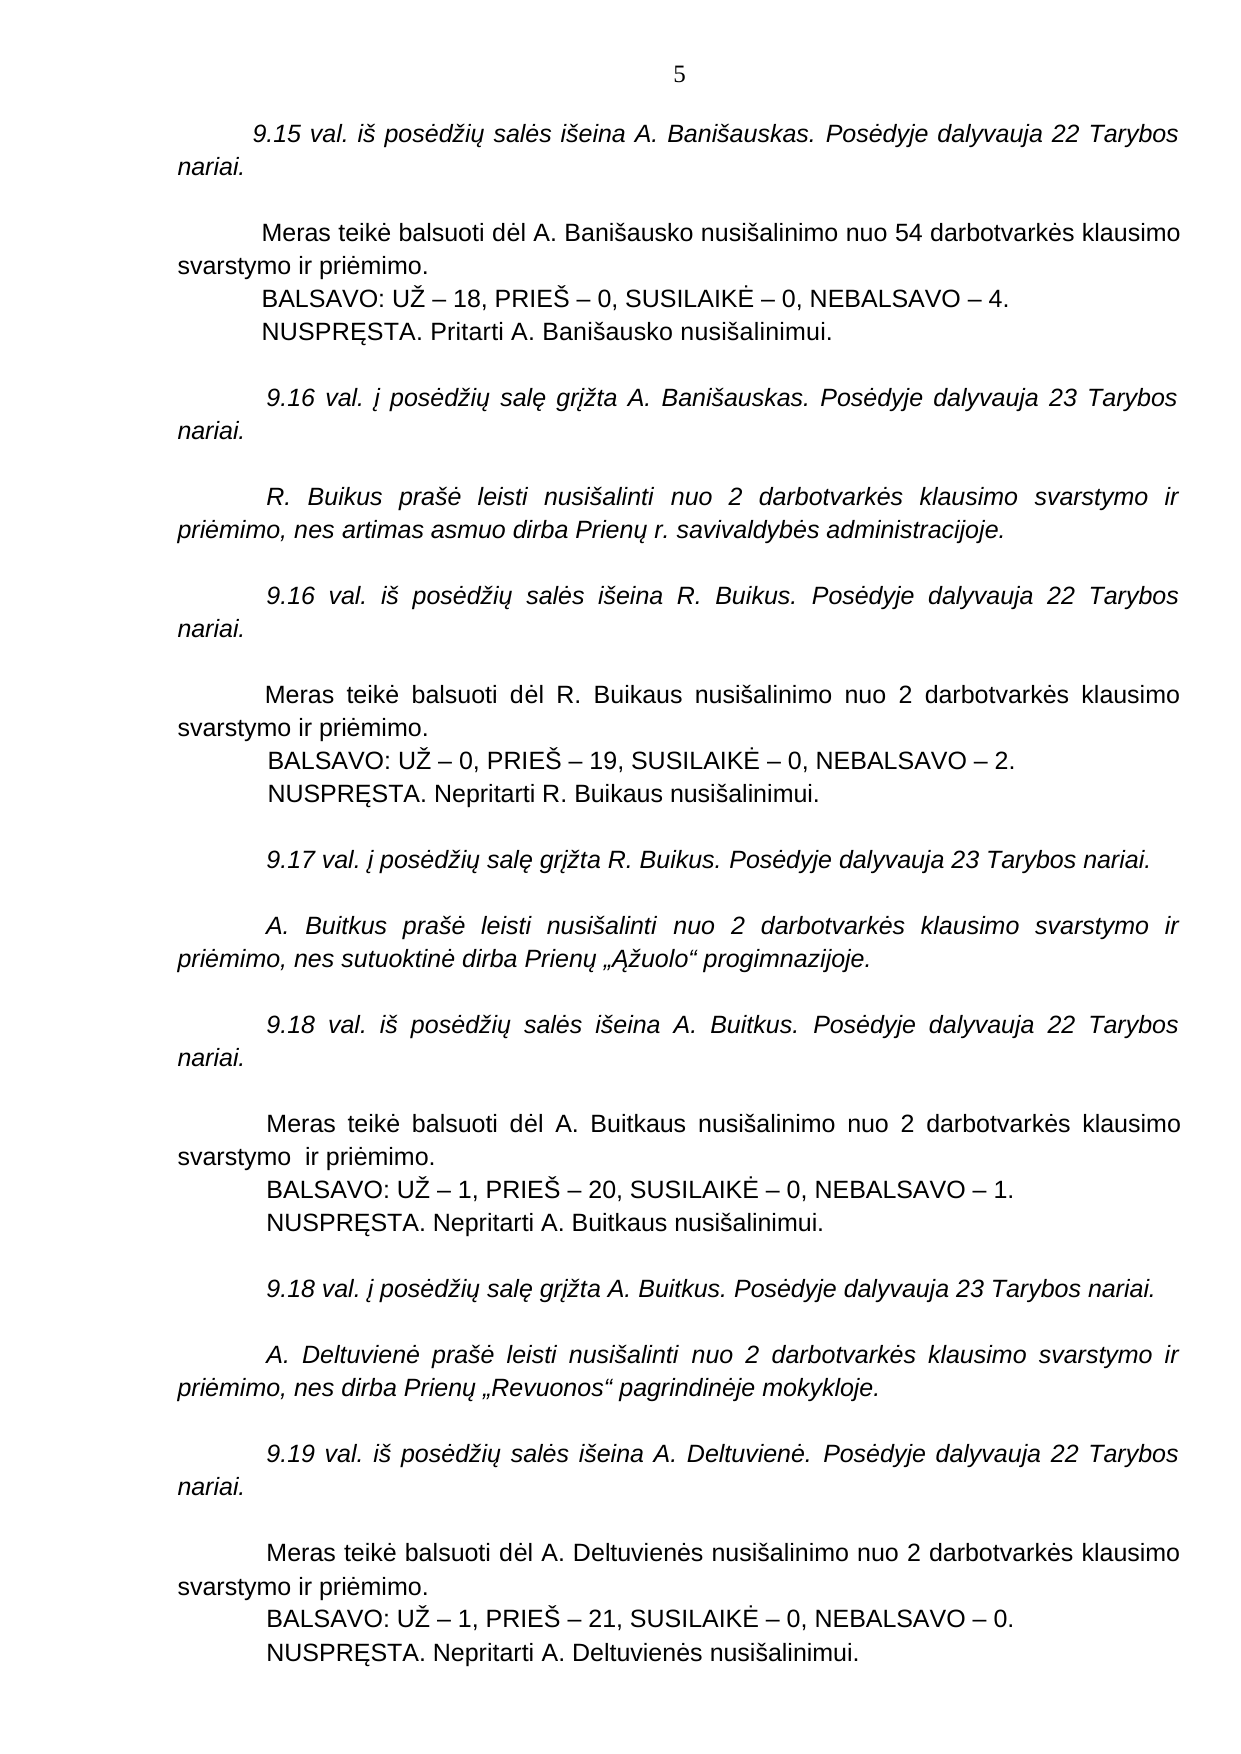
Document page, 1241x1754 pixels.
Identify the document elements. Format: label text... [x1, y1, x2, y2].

text NUSPRĘSTA. Pritarti A. Banišausko nusišalinimui. [177, 317, 1181, 345]
text BALSAVO: UŽ – 1, PRIEŠ – 21, SUSILAIKĖ – 0, NEBALSAVO – 0. [177, 1604, 1181, 1633]
text A. Buitkus prašė leisti nusišalinti nuo 2 darbotvarkės klausimo svarstymo ir priėmimo, nes sutuoktinė dirba Prienų „Ąžuolo“ progimnazijoje. [177, 911, 1181, 973]
text BALSAVO: UŽ – 18, PRIEŠ – 0, SUSILAIKĖ – 0, NEBALSAVO – 4. [177, 284, 1181, 312]
text BALSAVO: UŽ – 1, PRIEŠ – 20, SUSILAIKĖ – 0, NEBALSAVO – 1. [177, 1175, 1181, 1204]
text Meras teikė balsuoti dėl A. Banišausko nusišalinimo nuo 54 darbotvarkės klausimo svarstymo ir priėmimo. [177, 218, 1181, 279]
text 9.17 val. į posėdžių salę grįžta R. Buikus. Posėdyje dalyvauja 23 Tarybos nariai. [177, 845, 1181, 874]
text Meras teikė balsuoti dėl A. Buitkaus nusišalinimo nuo 2 darbotvarkės klausimo svarstymo ir priėmimo. [177, 1109, 1181, 1171]
text 9.16 val. į posėdžių salę grįžta A. Banišauskas. Posėdyje dalyvauja 23 Tarybos nariai. [177, 383, 1181, 444]
text R. Buikus prašė leisti nusišalinti nuo 2 darbotvarkės klausimo svarstymo ir priėmimo, nes artimas asmuo dirba Prienų r. savivaldybės administracijoje. [177, 482, 1181, 543]
text NUSPRĘSTA. Nepritarti R. Buikaus nusišalinimui. [177, 779, 1181, 808]
text BALSAVO: UŽ – 0, PRIEŠ – 19, SUSILAIKĖ – 0, NEBALSAVO – 2. [177, 746, 1181, 775]
text 9.19 val. iš posėdžių salės išeina A. Deltuvienė. Posėdyje dalyvauja 22 Tarybos nariai. [177, 1439, 1181, 1501]
text 9.18 val. į posėdžių salę grįžta A. Buitkus. Posėdyje dalyvauja 23 Tarybos nariai. [177, 1274, 1181, 1303]
text Meras teikė balsuoti dėl A. Deltuvienės nusišalinimo nuo 2 darbotvarkės klausimo svarstymo ir priėmimo. [177, 1538, 1181, 1600]
text A. Deltuvienė prašė leisti nusišalinti nuo 2 darbotvarkės klausimo svarstymo ir priėmimo, nes dirba Prienų „Revuonos“ pagrindinėje mokykloje. [177, 1340, 1181, 1402]
text 9.15 val. iš posėdžių salės išeina A. Banišauskas. Posėdyje dalyvauja 22 Tarybos nariai. [177, 118, 1181, 180]
text NUSPRĘSTA. Nepritarti A. Buitkaus nusišalinimui. [177, 1208, 1181, 1237]
text NUSPRĘSTA. Nepritarti A. Deltuvienės nusišalinimui. [177, 1637, 1181, 1666]
text 9.18 val. iš posėdžių salės išeina A. Buitkus. Posėdyje dalyvauja 22 Tarybos nariai. [177, 1010, 1181, 1072]
text 9.16 val. iš posėdžių salės išeina R. Buikus. Posėdyje dalyvauja 22 Tarybos nariai. [177, 581, 1181, 643]
text Meras teikė balsuoti dėl R. Buikaus nusišalinimo nuo 2 darbotvarkės klausimo svarstymo ir priėmimo. [177, 680, 1181, 742]
